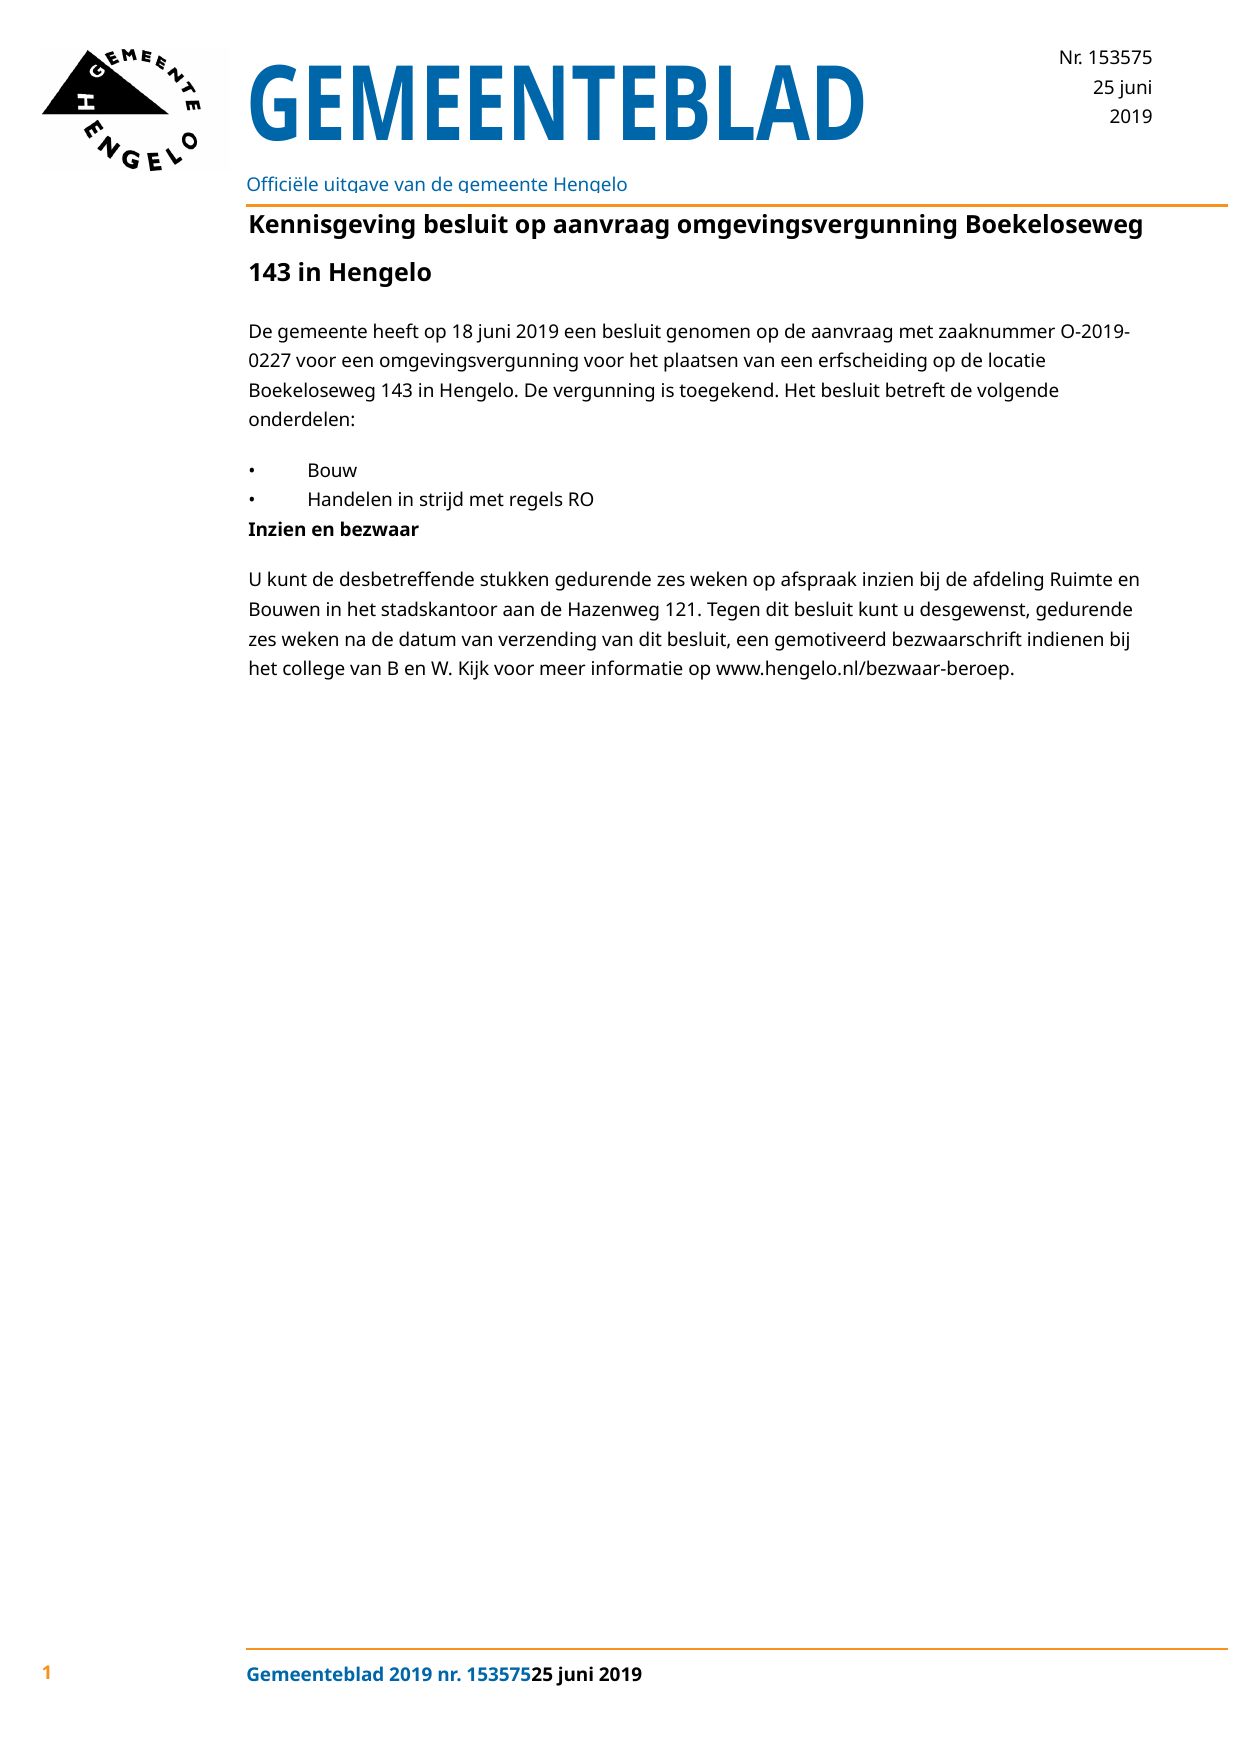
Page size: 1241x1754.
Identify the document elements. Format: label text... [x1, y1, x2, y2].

text U kunt de desbetreffende stukken gedurende zes weken op afspraak inzien bij de afdeling Ruimte en Bouwen in het stadskantoor aan de Hazenweg 121. Tegen dit besluit kunt u desgewenst, gedurende zes weken na de datum van verzending van dit besluit, een gemotiveerd bezwaarschrift indienen bij het college van B en W. Kijk voor meer informatie op www.hengelo.nl/bezwaar-beroep. [248, 567, 1152, 681]
list Bouw [248, 457, 1152, 483]
text Inzien en bezwaar [248, 516, 1152, 542]
text De gemeente heeft op 18 juni 2019 een besluit genomen op de aanvraag met zaaknummer O-2019-0227 voor een omgevingsvergunning voor het plaatsen van een erfscheiding op de locatie Boekeloseweg 143 in Hengelo. De vergunning is toegekend. Het besluit betreft de volgende onderdelen: [248, 318, 1152, 432]
picture [41, 47, 231, 172]
list Handelen in strijd met regels RO [248, 487, 1152, 512]
text Kennisgeving besluit op aanvraag omgevingsvergunning Boekeloseweg 143 in Hengelo [248, 207, 1152, 288]
